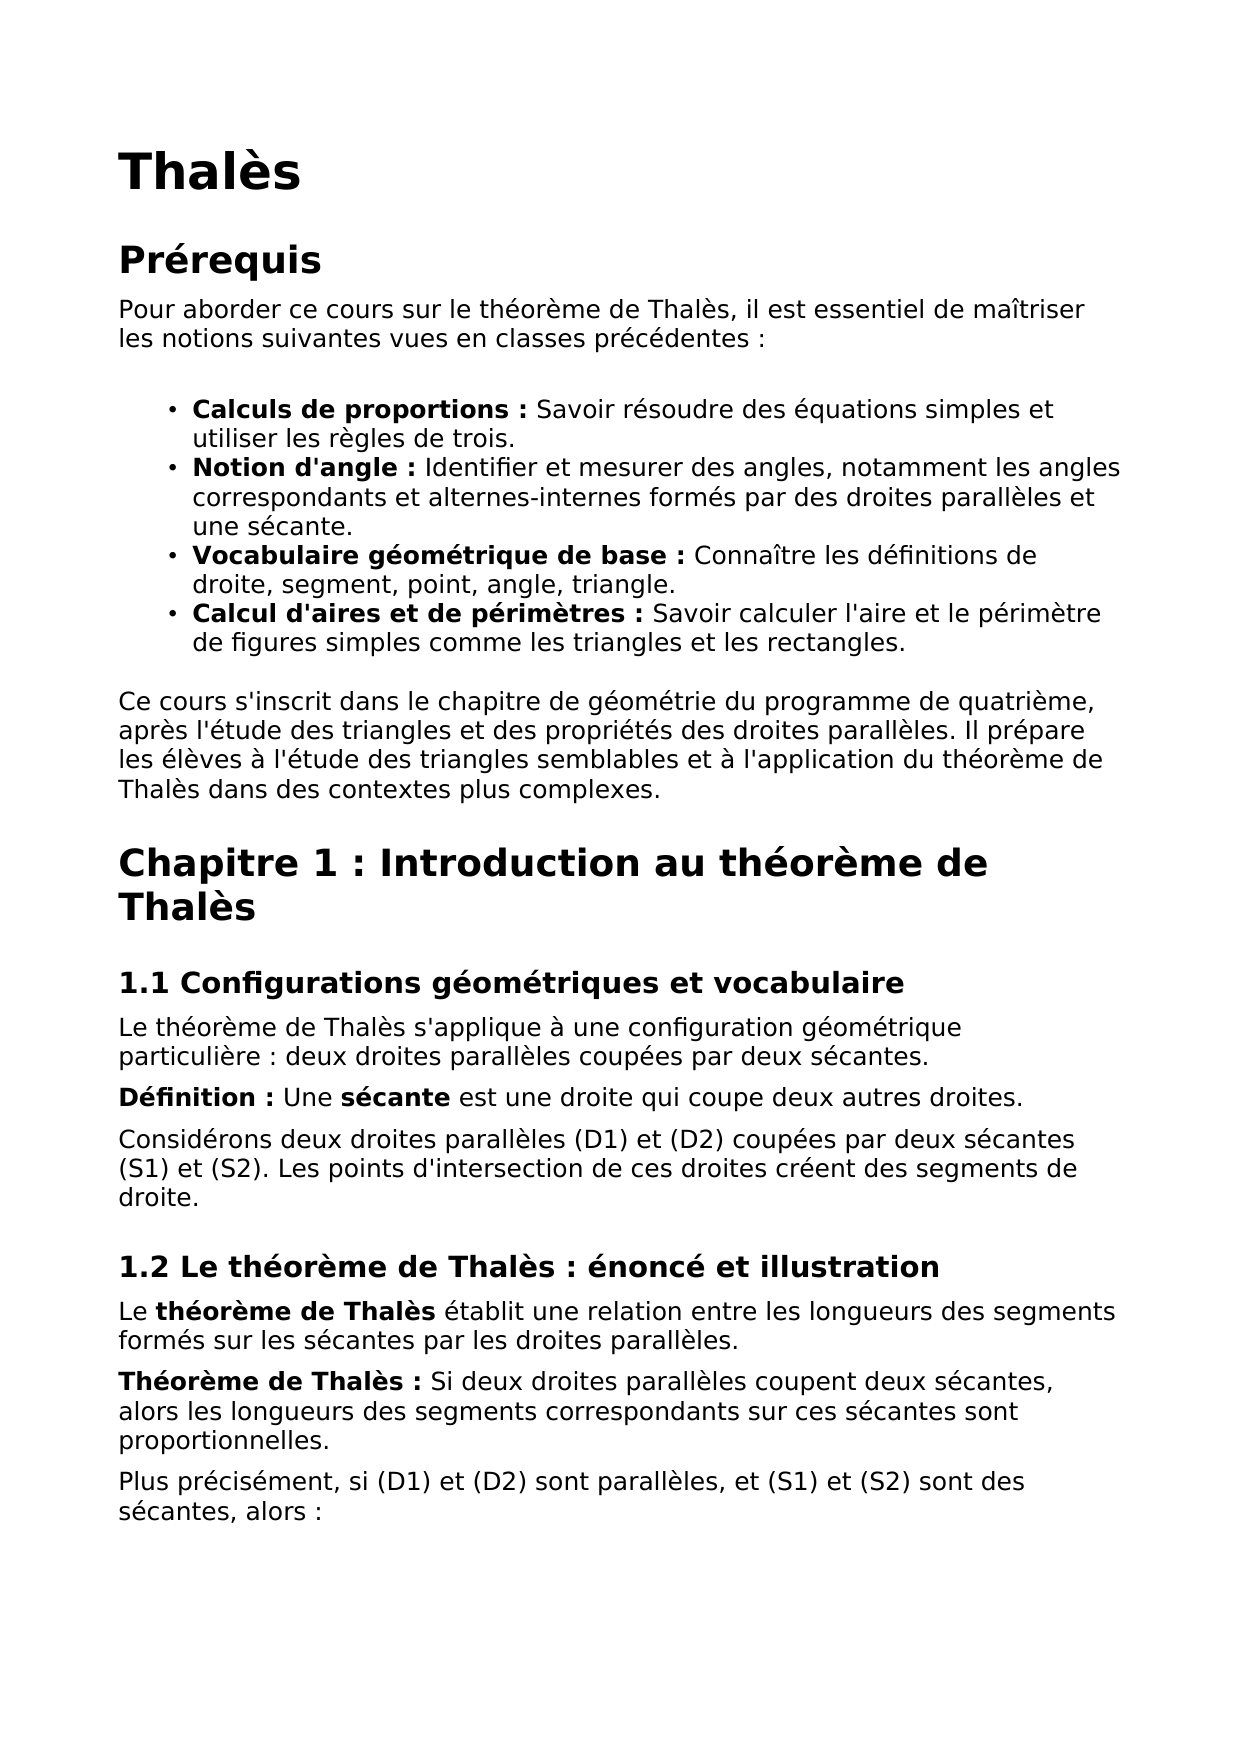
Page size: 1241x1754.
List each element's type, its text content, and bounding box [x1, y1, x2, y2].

text Le théorème de Thalès s'applique à une configuration géométrique particulière : deux droites parallèles coupées par deux sécantes. [118, 1013, 1122, 1071]
subtitle Prérequis [118, 239, 1122, 282]
subtitle Chapitre 1 : Introduction au théorème de Thalès [118, 841, 1122, 929]
text Le théorème de Thalès établit une relation entre les longueurs des segments formés sur les sécantes par les droites parallèles. [118, 1297, 1122, 1355]
list Calcul d'aires et de périmètres : Savoir calculer l'aire et le périmètre de figures simples comme les triangles et les rectangles. [177, 599, 1122, 658]
list Notion d'angle : Identifier et mesurer des angles, notamment les angles correspondants et alternes-internes formés par des droites parallèles et une sécante. [177, 454, 1122, 541]
list Vocabulaire géométrique de base : Connaître les définitions de droite, segment, point, angle, triangle. [177, 541, 1122, 599]
subtitle Thalès [118, 143, 1122, 201]
text Définition : Une sécante est une droite qui coupe deux autres droites. [118, 1083, 1122, 1113]
text Ce cours s'inscrit dans le chapitre de géométrie du programme de quatrième, après l'étude des triangles et des propriétés des droites parallèles. Il prépare les élèves à l'étude des triangles semblables et à l'application du théorème de Thalès dans des contextes plus complexes. [118, 687, 1122, 804]
text Pour aborder ce cours sur le théorème de Thalès, il est essentiel de maîtriser les notions suivantes vues en classes précédentes : [118, 295, 1122, 353]
text Considérons deux droites parallèles (D1) et (D2) coupées par deux sécantes (S1) et (S2). Les points d'intersection de ces droites créent des segments de droite. [118, 1125, 1122, 1213]
text Théorème de Thalès : Si deux droites parallèles coupent deux sécantes, alors les longueurs des segments correspondants sur ces sécantes sont proportionnelles. [118, 1367, 1122, 1455]
list Calculs de proportions : Savoir résoudre des équations simples et utiliser les règles de trois. [177, 395, 1122, 454]
subtitle 1.1 Configurations géométriques et vocabulaire [118, 966, 1122, 1000]
text Plus précisément, si (D1) et (D2) sont parallèles, et (S1) et (S2) sont des sécantes, alors : [118, 1467, 1122, 1526]
subtitle 1.2 Le théorème de Thalès : énoncé et illustration [118, 1250, 1122, 1284]
